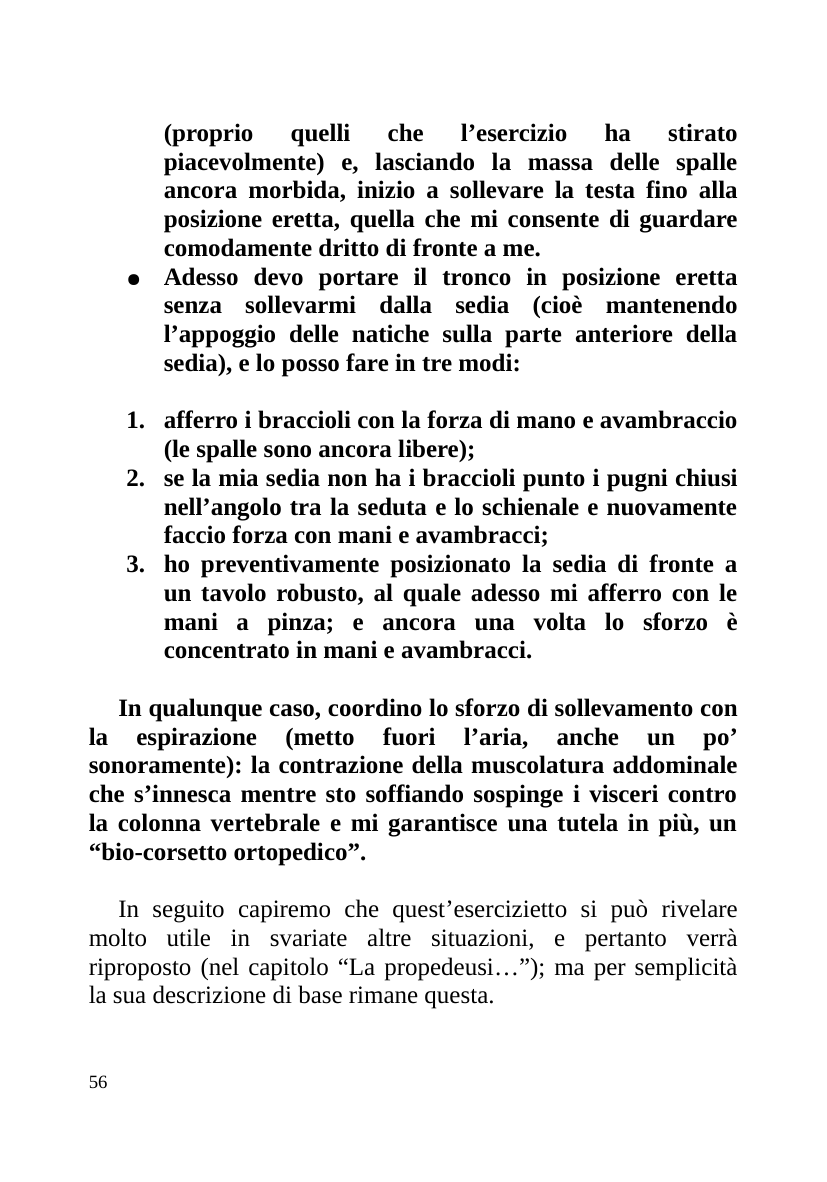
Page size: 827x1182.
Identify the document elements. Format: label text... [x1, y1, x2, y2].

text In seguito capiremo che quest’esercizietto si può rivelare molto utile in svariate altre situazioni, e pertanto verrà riproposto (nel capitolo “La propedeusi…”); ma per semplicità la sua descrizione di base rimane questa. [88, 894, 738, 1009]
text In qualunque caso, coordino lo sforzo di sollevamento con la espirazione (metto fuori l’aria, anche un po’ sonoramente): la contrazione della muscolatura addominale che s’innesca mentre sto soffiando sospinge i visceri contro la colonna vertebrale e mi garantisce una tutela in più, un “bio-corsetto ortopedico”. [88, 693, 738, 866]
list (proprio quelli che l’esercizio ha stirato piacevolmente) e, lasciando la massa delle spalle ancora morbida, inizio a sollevare la testa fino alla posizione eretta, quella che mi consente di guardare comodamente dritto di fronte a me. [126, 118, 738, 262]
list afferro i braccioli con la forza di mano e avambraccio (le spalle sono ancora libere); [126, 406, 738, 463]
list Adesso devo portare il tronco in posizione eretta senza sollevarmi dalla sedia (cioè mantenendo l’appoggio delle natiche sulla parte anteriore della sedia), e lo posso fare in tre modi: [126, 262, 738, 377]
list ho preventivamente posizionato la sedia di fronte a un tavolo robusto, al quale adesso mi afferro con le mani a pinza; e ancora una volta lo sforzo è concentrato in mani e avambracci. [126, 549, 738, 664]
list se la mia sedia non ha i braccioli punto i pugni chiusi nell’angolo tra la seduta e lo schienale e nuovamente faccio forza con mani e avambracci; [126, 463, 738, 549]
